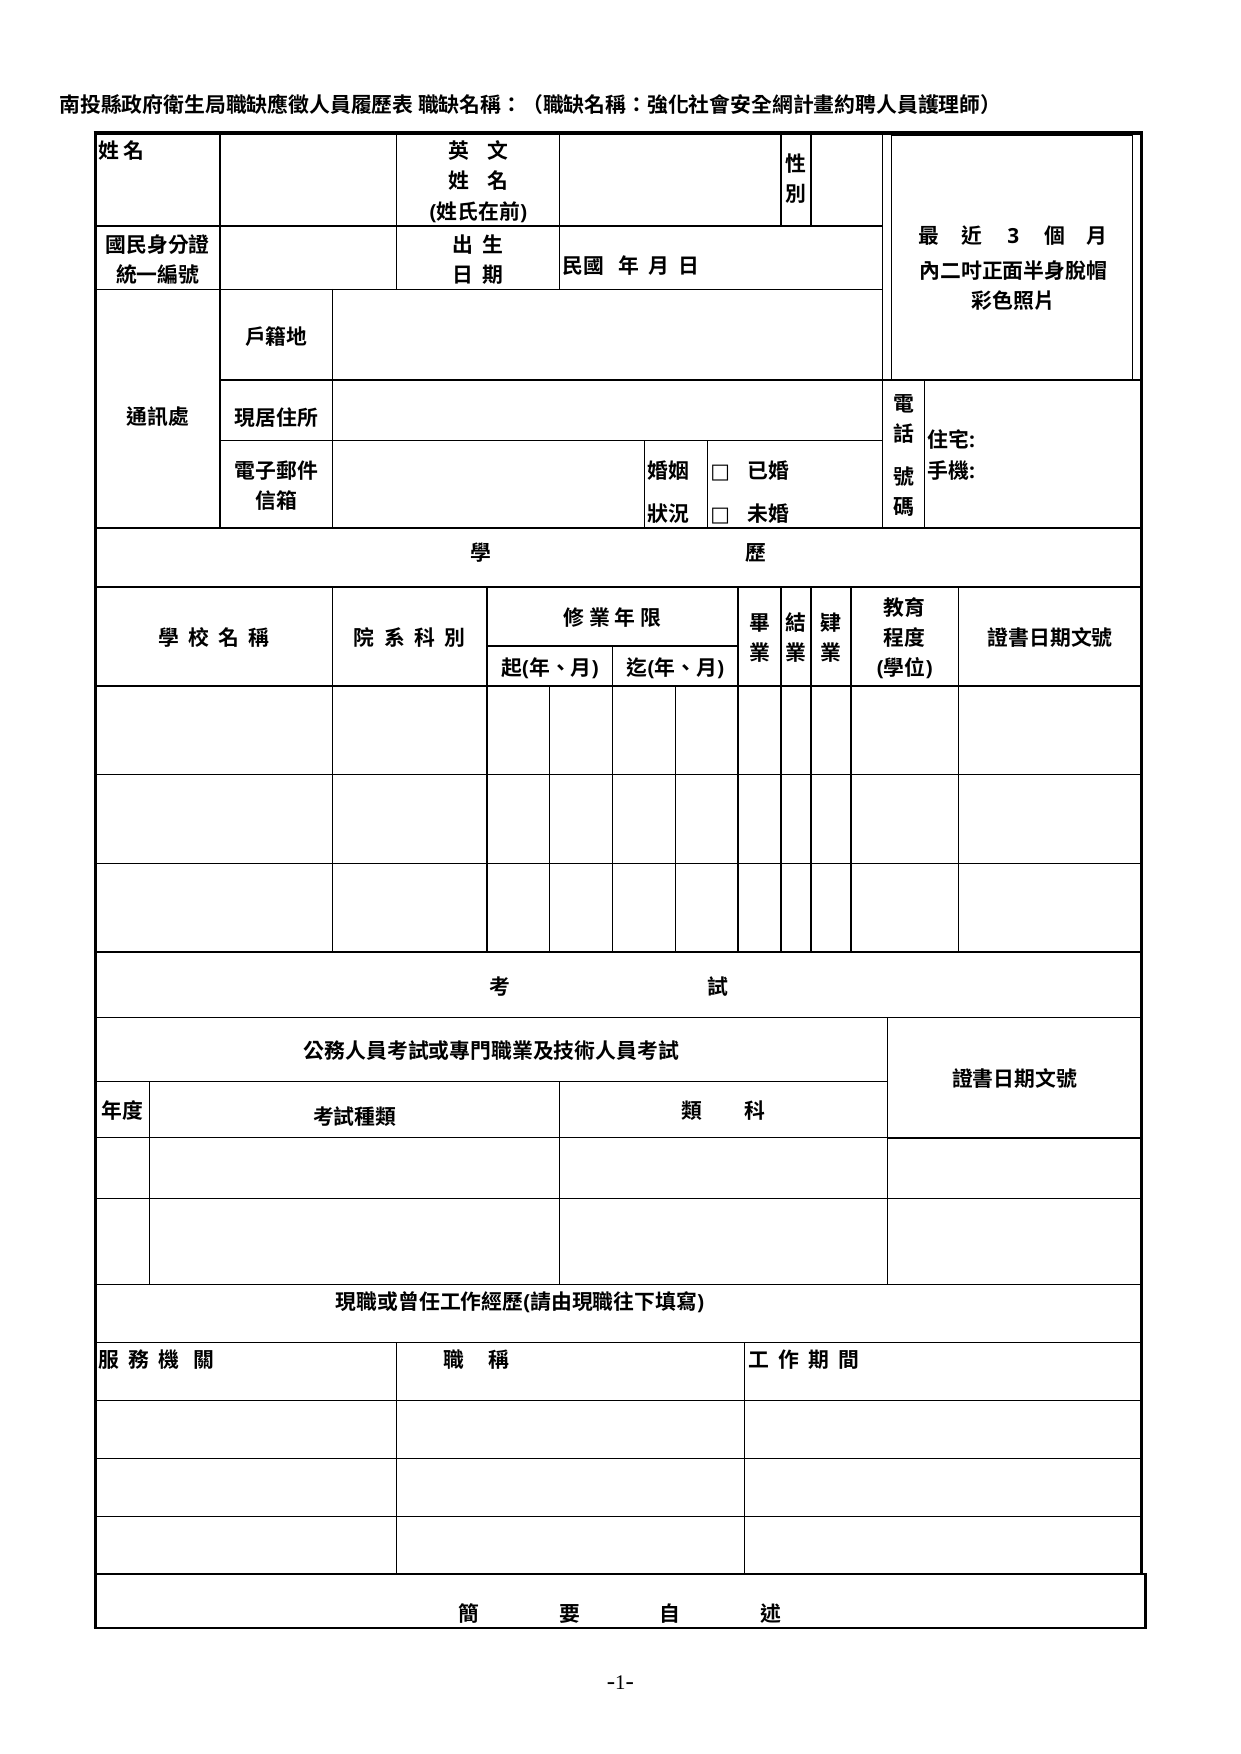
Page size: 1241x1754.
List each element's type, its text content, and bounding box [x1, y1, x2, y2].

table_cell 服 務 機 關 [97, 1343, 396, 1400]
table_cell 電話 號碼 [883, 381, 924, 527]
table_cell [221, 227, 396, 289]
table_cell [782, 687, 810, 774]
table_cell 院 系 科 別 [333, 588, 486, 685]
table_cell [613, 687, 675, 774]
table_cell [97, 1138, 149, 1198]
table_cell [959, 864, 1140, 951]
table_cell [97, 1517, 396, 1573]
table_cell [550, 687, 612, 774]
table_cell [150, 1199, 559, 1284]
table_cell 住宅: 手機: [925, 381, 1140, 527]
table_cell [888, 1199, 1140, 1284]
table_cell 職 稱 [397, 1343, 744, 1400]
table_cell [488, 775, 549, 862]
table_cell 工 作 期 間 [745, 1343, 1140, 1400]
table_header [892, 136, 916, 379]
table_cell [333, 441, 644, 527]
table_cell [97, 775, 332, 862]
table_cell [676, 687, 737, 774]
table_cell [959, 775, 1140, 862]
table_cell [852, 864, 958, 951]
table_cell 出 生 日 期 [397, 227, 559, 289]
table_cell [333, 687, 486, 774]
table_cell [812, 687, 850, 774]
table_cell 考 試 [97, 953, 1140, 1017]
table_cell 迄(年、月) [613, 647, 737, 685]
table_cell [676, 864, 737, 951]
table_cell [333, 864, 486, 951]
table_cell 戶籍地 [221, 290, 332, 379]
table_cell 結業 [782, 588, 810, 685]
table_header [221, 135, 396, 225]
table_cell [745, 1401, 1140, 1458]
table_cell [333, 290, 882, 379]
table_cell [739, 687, 780, 774]
table_header 英 文 姓 名 (姓氏在前) [397, 135, 559, 225]
table_cell [488, 864, 549, 951]
table_cell 學 歷 [97, 529, 1140, 586]
table_cell 公務人員考試或專門職業及技術人員考試 [97, 1018, 887, 1081]
table_cell [739, 864, 780, 951]
table_cell [739, 775, 780, 862]
table_cell [676, 775, 737, 862]
table_header 性別 [782, 135, 810, 225]
table_cell 國民身分證統一編號 [97, 227, 219, 289]
table_cell 修 業 年 限 [488, 588, 737, 645]
table_header [1133, 135, 1140, 379]
table_cell 通訊處 [97, 290, 219, 527]
table_cell [550, 864, 612, 951]
table_cell [782, 864, 810, 951]
table_cell 簡 要 自 述 [97, 1575, 1144, 1627]
table_cell [782, 775, 810, 862]
table_cell 類 科 [560, 1082, 887, 1137]
table_cell [97, 1459, 396, 1516]
table_cell 畢業 [739, 588, 780, 685]
table_cell 電子郵件 信箱 [221, 441, 332, 527]
table_cell [745, 1459, 1140, 1516]
table_cell [560, 1199, 887, 1284]
table_cell [550, 775, 612, 862]
table_cell [397, 1459, 744, 1516]
table_cell [333, 381, 882, 440]
table_cell [488, 687, 549, 774]
table_cell [150, 1138, 559, 1198]
table_cell [888, 1139, 1140, 1198]
table_cell 學 校 名 稱 [97, 588, 332, 685]
table_cell 肄業 [812, 588, 850, 685]
table_header [812, 135, 882, 225]
table_cell [560, 1138, 887, 1198]
table_cell [397, 1401, 744, 1458]
table_cell [397, 1517, 744, 1573]
table_cell [97, 687, 332, 774]
table_cell [97, 1401, 396, 1458]
table_cell 證書日期文號 [959, 588, 1140, 685]
table_header [560, 135, 780, 225]
table_cell [852, 775, 958, 862]
table_cell [613, 775, 675, 862]
table_cell [959, 687, 1140, 774]
table_cell 已婚 未婚 [708, 441, 882, 527]
table_cell [852, 687, 958, 774]
table_header 姓 名 [97, 135, 219, 225]
table_cell 教育 程度 (學位) [852, 588, 958, 685]
table_cell 現居住所 [221, 381, 332, 440]
table_cell 起(年、月) [488, 647, 612, 685]
text 南投縣政府衛生局職缺應徵人員履歷表 職缺名稱：（職缺名稱：強化社會安全網計畫約聘人員護理師） [59, 89, 1181, 119]
table_cell [97, 1199, 149, 1284]
table_cell [812, 775, 850, 862]
table_cell [97, 864, 332, 951]
table_cell [812, 864, 850, 951]
table_cell [745, 1517, 1140, 1573]
table_header [1110, 136, 1132, 379]
table_cell [613, 864, 675, 951]
table_header [883, 135, 891, 379]
table_cell 證書日期文號 [888, 1018, 1140, 1137]
table_cell 現職或曾任工作經歷(請由現職往下填寫) [97, 1285, 1140, 1342]
table_cell 民國 年 月 日 [560, 227, 882, 289]
table_cell 考試種類 [150, 1082, 559, 1137]
table_cell [333, 775, 486, 862]
table_header 最近3個月 內二吋正面半身脫帽彩色照片 [916, 136, 1110, 379]
table_cell 婚姻 狀況 [645, 441, 707, 527]
table_cell 年度 [97, 1082, 149, 1137]
